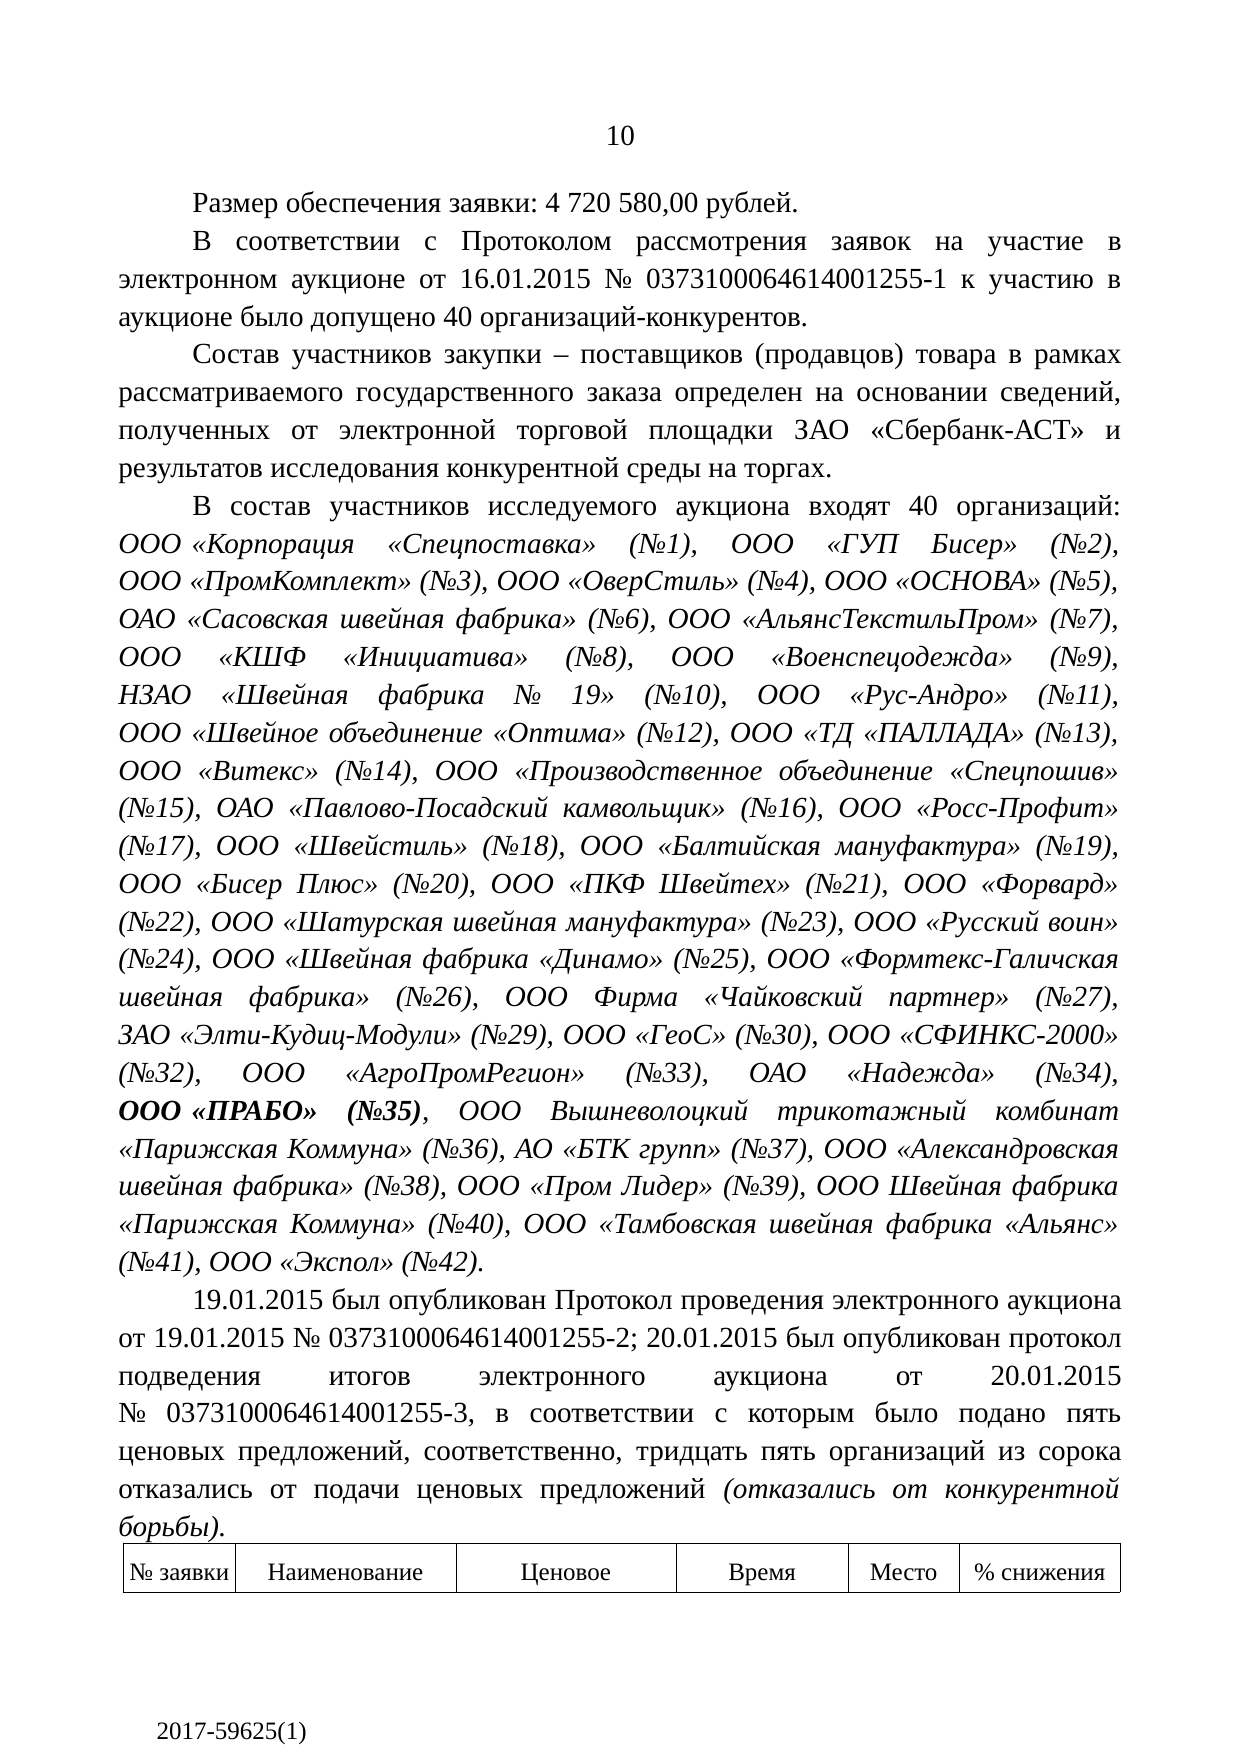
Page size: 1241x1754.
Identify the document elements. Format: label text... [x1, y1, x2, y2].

table_header Ценовое [457, 1544, 676, 1592]
table_header % снижения [960, 1544, 1120, 1592]
text В соответствии с Протоколом рассмотрения заявок на участие в электронном аукционе от 16.01.2015 № 0373100064614001255-1 к участию в аукционе было допущено 40 организаций-конкурентов. [118, 219, 1122, 332]
text Состав участников закупки – поставщиков (продавцов) товара в рамках рассматриваемого государственного заказа определен на основании сведений, полученных от электронной торговой площадки ЗАО «Сбербанк-АСТ» и результатов исследования конкурентной среды на торгах. [118, 332, 1122, 484]
table_header № заявки [124, 1544, 235, 1592]
text 19.01.2015 был опубликован Протокол проведения электронного аукциона от 19.01.2015 № 0373100064614001255-2; 20.01.2015 был опубликован протокол подведения итогов электронного аукциона от 20.01.2015 № 0373100064614001255-3, в соответствии с которым было подано пять ценовых предложений, соответственно, тридцать пять организаций из сорока отказались от подачи ценовых предложений (отказались от конкурентной борьбы). [118, 1278, 1122, 1542]
text Размер обеспечения заявки: 4 720 580,00 рублей. [118, 181, 1122, 219]
table_header Место [849, 1544, 959, 1592]
table_header Наименование [236, 1544, 456, 1592]
text В состав участников исследуемого аукциона входят 40 организаций: ООО «Корпорация «Спецпоставка» (№1), ООО «ГУП Бисер» (№2), ООО «ПромКомплект» (№3), ООО «ОверСтиль» (№4), ООО «ОСНОВА» (№5), ОАО «Сасовская швейная фабрика» (№6), ООО «АльянсТекстильПром» (№7), ООО «КШФ «Инициатива» (№8), ООО «Военспецодежда» (№9), НЗАО «Швейная фабрика № 19» (№10), ООО «Рус-Андро» (№11), ООО «Швейное объединение «Оптима» (№12), ООО «ТД «ПАЛЛАДА» (№13), ООО «Витекс» (№14), ООО «Производственное объединение «Спецпошив» (№15), ОАО «Павлово-Посадский камвольщик» (№16), ООО «Росс-Профит» (№17), ООО «Швейстиль» (№18), ООО «Балтийская мануфактура» (№19), ООО «Бисер Плюс» (№20), ООО «ПКФ Швейтех» (№21), ООО «Форвард» (№22), ООО «Шатурская швейная мануфактура» (№23), ООО «Русский воин» (№24), ООО «Швейная фабрика «Динамо» (№25), ООО «Формтекс-Галичская швейная фабрика» (№26), ООО Фирма «Чайковский партнер» (№27), ЗАО «Элти-Кудиц-Модули» (№29), ООО «ГеоС» (№30), ООО «СФИНКС-2000» (№32), ООО «АгроПромРегион» (№33), ОАО «Надежда» (№34), ООО «ПРАБО» (№35), ООО Вышневолоцкий трикотажный комбинат «Парижская Коммуна» (№36), АО «БТК групп» (№37), ООО «Александровская швейная фабрика» (№38), ООО «Пром Лидер» (№39), ООО Швейная фабрика «Парижская Коммуна» (№40), ООО «Тамбовская швейная фабрика «Альянс» (№41), ООО «Экспол» (№42). [118, 484, 1122, 1278]
table_header Время [677, 1544, 848, 1592]
